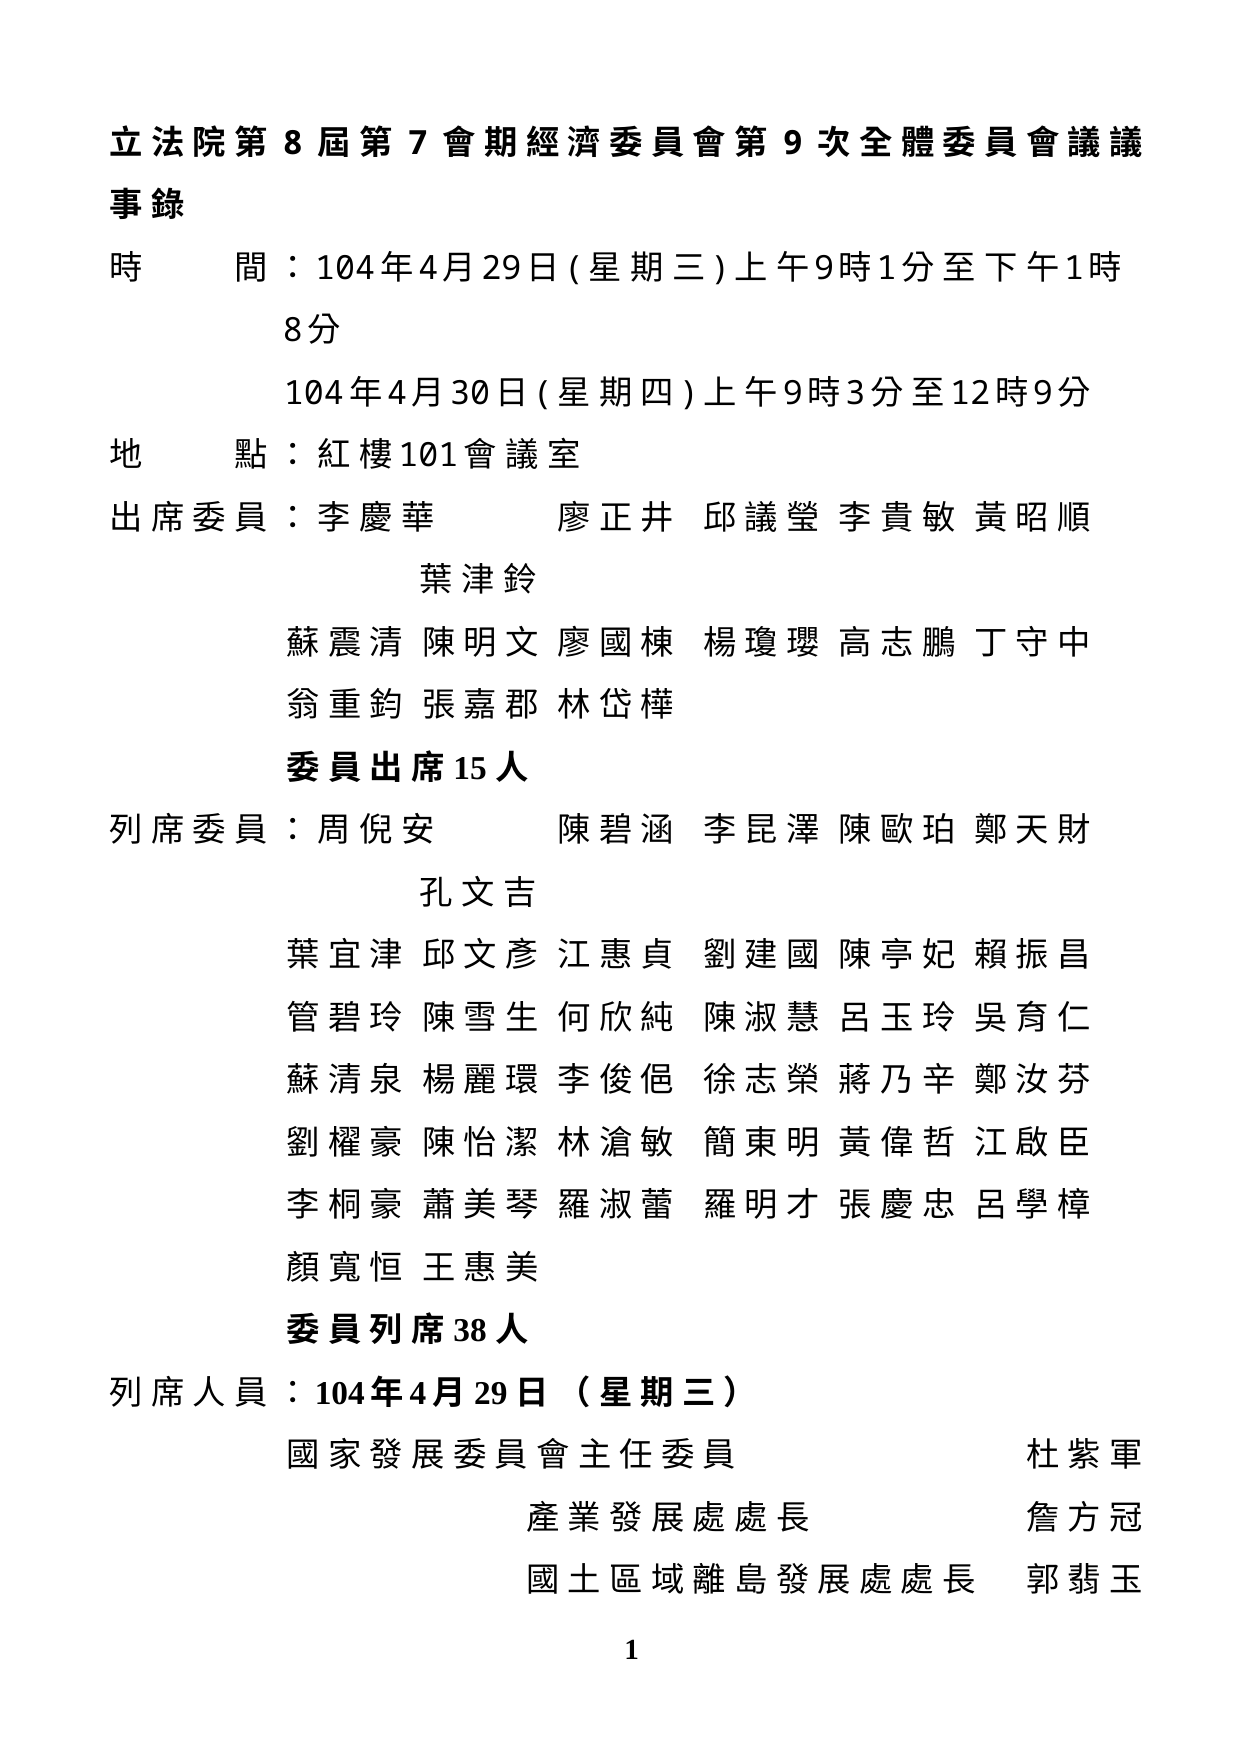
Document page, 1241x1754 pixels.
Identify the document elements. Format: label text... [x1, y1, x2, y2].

text 104年4月30日(星期四)上午9時3分至12時9分 [276, 348, 1113, 411]
text 產業發展處處長 詹方冠 [274, 1473, 1157, 1536]
text 列席人員：104年4月29日（星期三） [105, 1348, 1157, 1411]
text 國家發展委員會主任委員 杜紫軍 [274, 1411, 1157, 1473]
text 列席委員：周倪安 陳碧涵 李昆澤 陳歐珀 鄭天財 孔文吉 葉宜津 邱文彥 江惠貞 劉建國 陳亭妃 賴振昌 管碧玲 陳雪生 何欣純 陳淑慧 呂玉玲 吳育仁 蘇清泉 楊麗環 李俊俋 徐志榮 蔣乃辛 鄭汝芬 劉櫂豪 陳怡潔 林滄敏 簡東明 黃偉哲 江啟臣 李桐豪 蕭美琴 羅淑蕾 羅明才 張慶忠 呂學樟 顏寬恒 王惠美 委員列席38人 [105, 786, 1123, 1348]
text 立法院第8屆第7會期經濟委員會第9次全體委員會議議事錄 [105, 98, 1157, 223]
text 出席委員：李慶華 廖正井 邱議瑩 李貴敏 黃昭順 葉津鈴 蘇震清 陳明文 廖國棟 楊瓊瓔 高志鵬 丁守中 翁重鈞 張嘉郡 林岱樺 委員出席15人 [105, 473, 1123, 786]
text 時 間：104年4月29日(星期三)上午9時1分至下午1時8分 [105, 223, 1128, 348]
text 國土區域離島發展處處長 郭翡玉 [274, 1536, 1157, 1598]
text 地 點：紅樓101會議室 [105, 411, 1157, 473]
